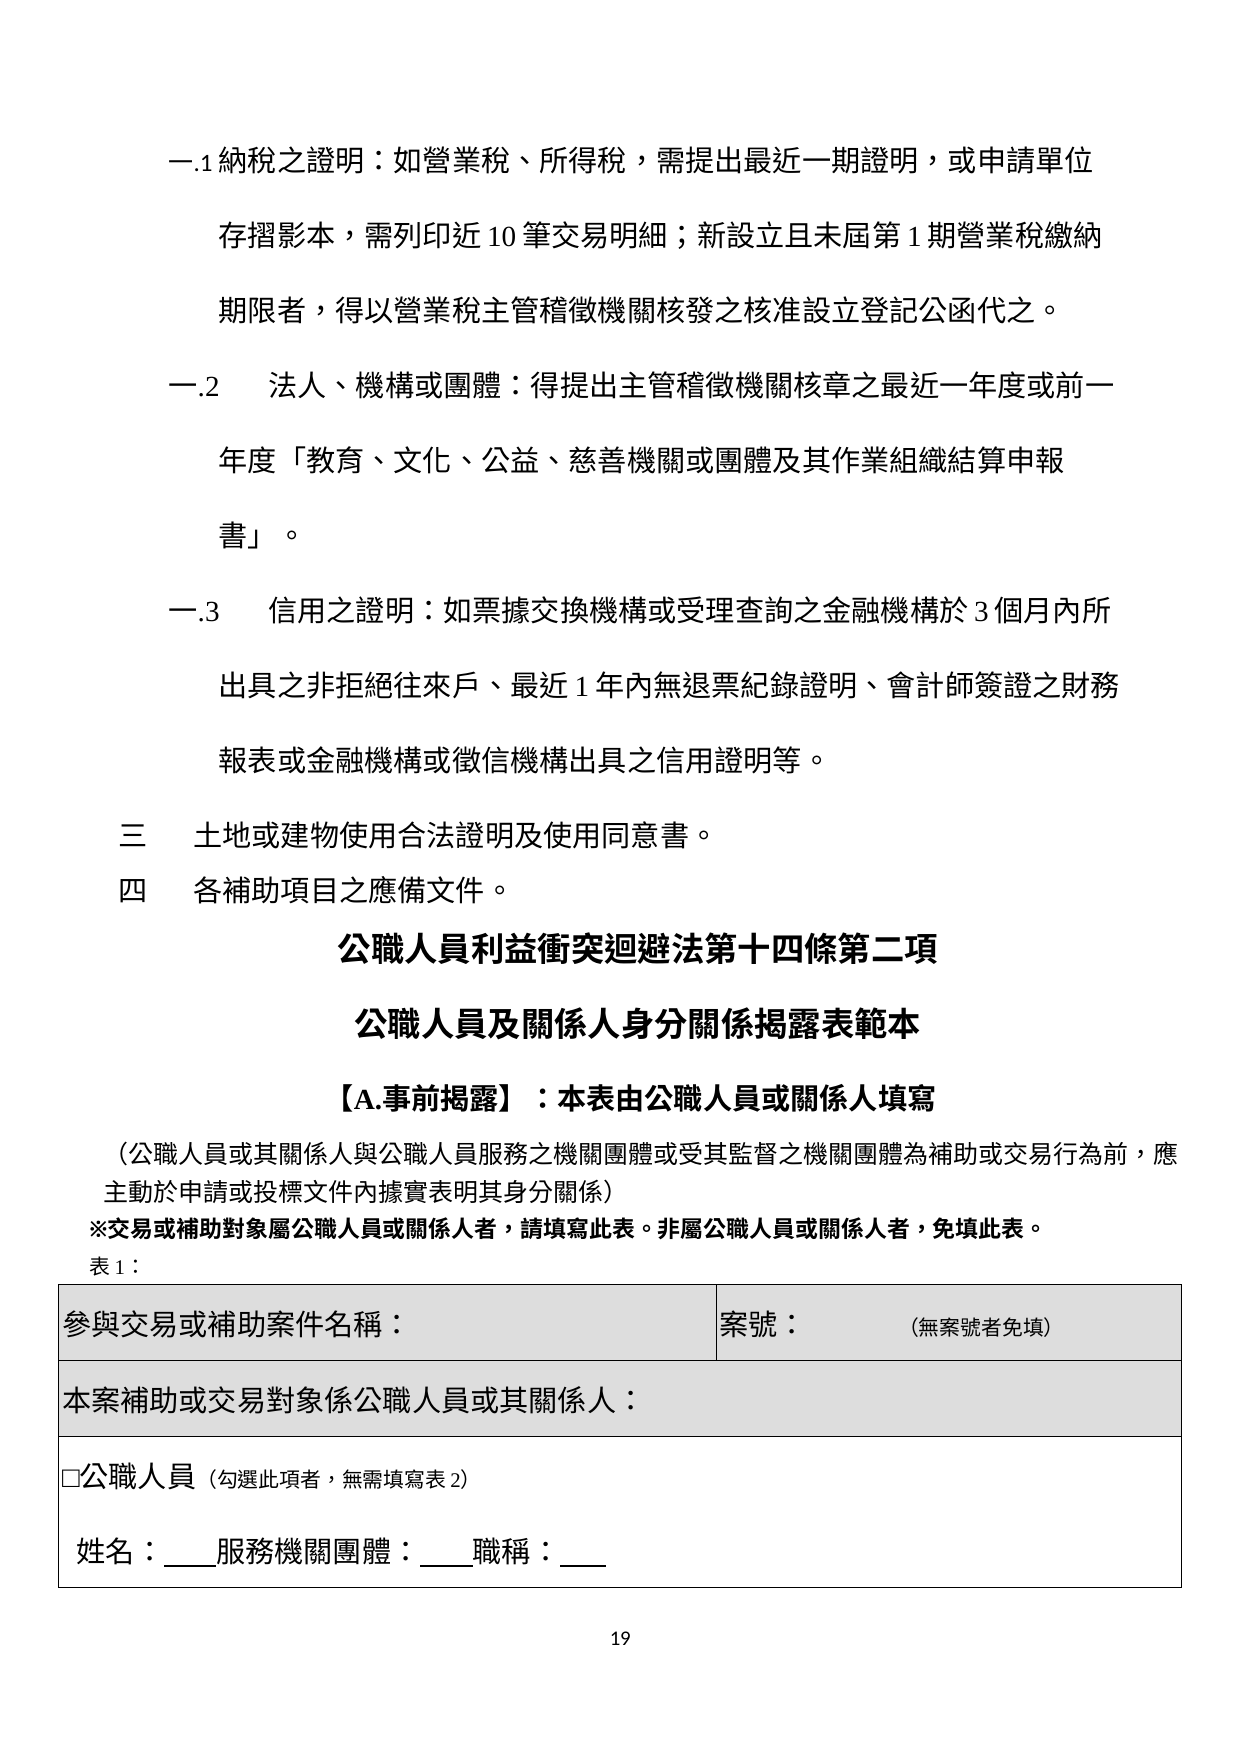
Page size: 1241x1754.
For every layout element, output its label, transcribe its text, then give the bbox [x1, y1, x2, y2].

list 各補助項目之應備文件。 [118, 872, 1122, 909]
table_header 參與交易或補助案件名稱： [59, 1285, 716, 1360]
list 土地或建物使用合法證明及使用同意書。 [118, 797, 1122, 872]
list 納稅之證明：如營業稅、所得稅，需提出最近一期證明，或申請單位存摺影本，需列印近10筆交易明細；新設立且未屆第1期營業稅繳納期限者，得以營業稅主管稽徵機關核發之核准設立登記公函代之。 [168, 122, 1122, 347]
list （公職人員或其關係人與公職人員服務之機關團體或受其監督之機關團體為補助或交易行為前，應主動於申請或投標文件內據實表明其身分關係） [103, 1134, 1196, 1209]
text 表1： [74, 1247, 1201, 1284]
text 公職人員利益衝突迴避法第十四條第二項 [15, 909, 1240, 984]
table_cell □公職人員（勾選此項者，無需填寫表2） 姓名： 服務機關團體： 職稱： [59, 1437, 1181, 1587]
text 公職人員及關係人身分關係揭露表範本 [15, 984, 1240, 1059]
table_header 案號： （無案號者免填） [717, 1285, 1181, 1360]
table_cell 本案補助或交易對象係公職人員或其關係人： [59, 1361, 1181, 1436]
text 【A.事前揭露】：本表由公職人員或關係人填寫 [15, 1059, 1240, 1134]
list 法人、機構或團體：得提出主管稽徵機關核章之最近一年度或前一年度「教育、文化、公益、慈善機關或團體及其作業組織結算申報書」。 [168, 347, 1122, 572]
list 信用之證明：如票據交換機構或受理查詢之金融機構於3個月內所出具之非拒絕往來戶、最近1年內無退票紀錄證明、會計師簽證之財務報表或金融機構或徵信機構出具之信用證明等。 [168, 572, 1122, 797]
list ※交易或補助對象屬公職人員或關係人者，請填寫此表。非屬公職人員或關係人者，免填此表。 [89, 1209, 1196, 1247]
